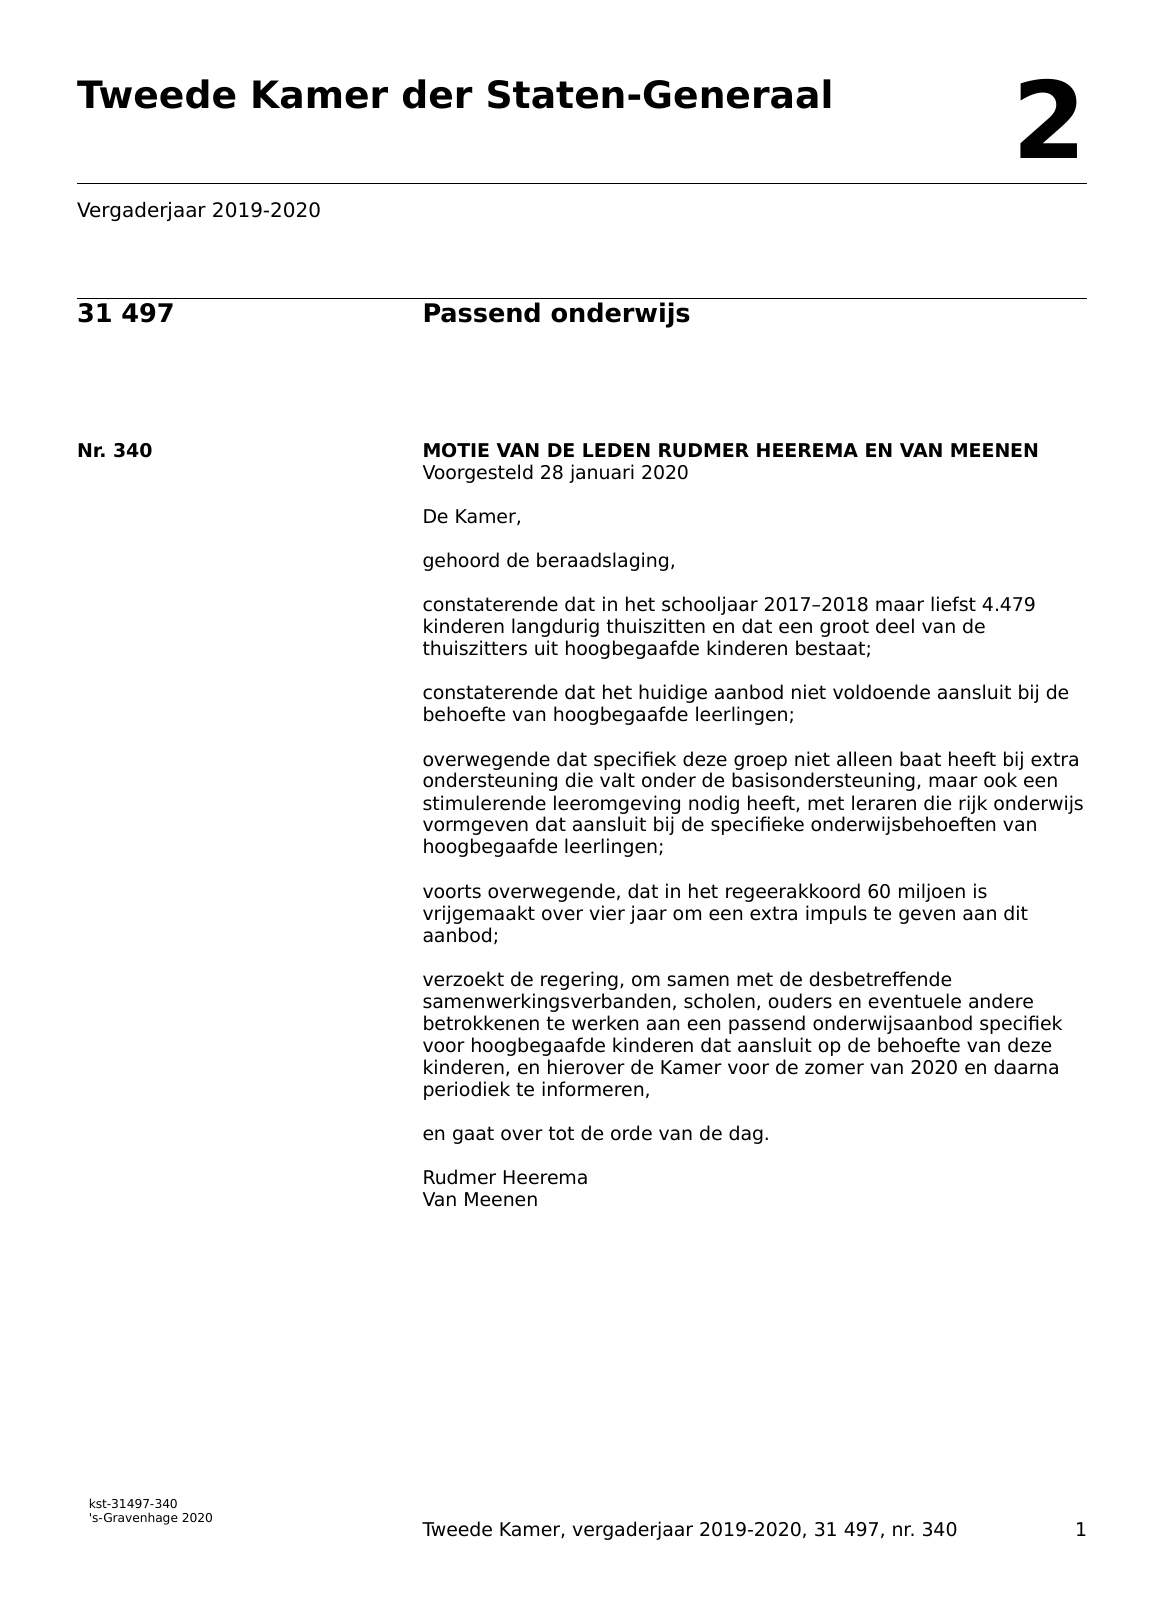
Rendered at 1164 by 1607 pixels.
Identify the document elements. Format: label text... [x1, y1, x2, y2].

text gehoord de beraadslaging, [422, 550, 1087, 572]
text overwegende dat specifiek deze groep niet alleen baat heeft bij extra ondersteuning die valt onder de basisondersteuning, maar ook een stimulerende leeromgeving nodig heeft, met leraren die rijk onderwijs vormgeven dat aansluit bij de specifieke onderwijsbehoeften van hoogbegaafde leerlingen; [422, 748, 1087, 858]
text Voorgesteld 28 januari 2020 [422, 462, 1087, 484]
text constaterende dat in het schooljaar 2017–2018 maar liefst 4.479 kinderen langdurig thuiszitten en dat een groot deel van de thuiszitters uit hoogbegaafde kinderen bestaat; [422, 594, 1087, 660]
text verzoekt de regering, om samen met de desbetreffende samenwerkingsverbanden, scholen, ouders en eventuele andere betrokkenen te werken aan een passend onderwijsaanbod specifiek voor hoogbegaafde kinderen dat aansluit op de behoefte van deze kinderen, en hierover de Kamer voor de zomer van 2020 en daarna periodiek te informeren, [422, 969, 1087, 1101]
table_cell Vergaderjaar 2019-2020 [77, 184, 1087, 298]
text 's-Gravenhage 2020 [88, 1511, 323, 1525]
text voorts overwegende, dat in het regeerakkoord 60 miljoen is vrijgemaakt over vier jaar om een extra impuls te geven aan dit aanbod; [422, 881, 1087, 946]
text De Kamer, [422, 506, 1087, 528]
table_header Tweede Kamer der Staten-Generaal [77, 59, 886, 183]
text en gaat over tot de orde van de dag. [422, 1123, 1087, 1145]
text Rudmer Heerema [422, 1167, 1087, 1189]
text constaterende dat het huidige aanbod niet voldoende aansluit bij de behoefte van hoogbegaafde leerlingen; [422, 682, 1087, 726]
text kst-31497-340 [88, 1497, 323, 1511]
subtitle Nr. 340 MOTIE VAN DE LEDEN RUDMER HEEREMA EN VAN MEENEN [77, 440, 1087, 462]
text Van Meenen [422, 1189, 1087, 1211]
table_header 2 [886, 59, 1087, 183]
subtitle 31 497 Passend onderwijs [77, 299, 1087, 329]
